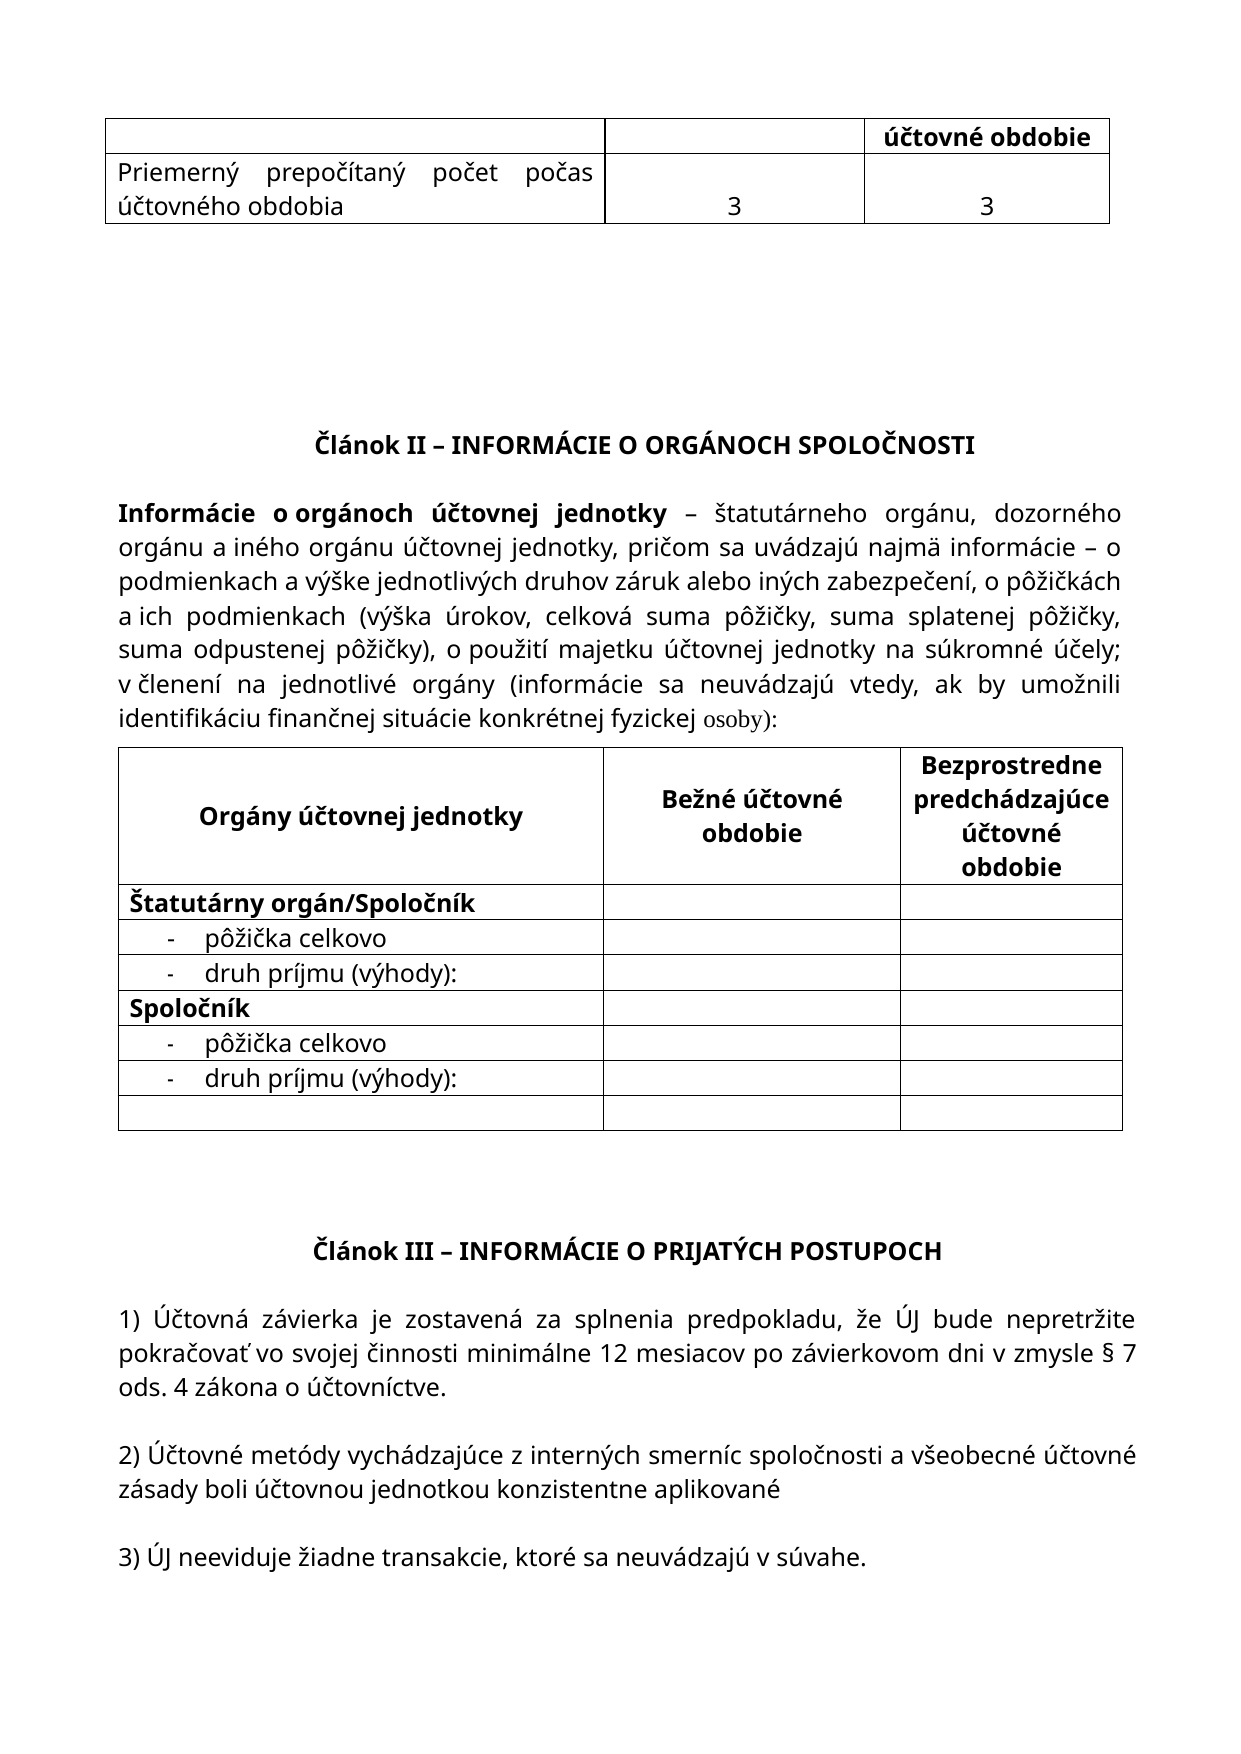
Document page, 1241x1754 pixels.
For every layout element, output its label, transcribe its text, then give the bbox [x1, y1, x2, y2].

table_cell [901, 1026, 1122, 1060]
table_cell [604, 955, 900, 989]
table_cell [901, 1061, 1122, 1095]
table_cell [901, 955, 1122, 989]
table_cell [119, 1096, 603, 1130]
table_cell [604, 885, 900, 919]
table_cell [604, 1061, 900, 1095]
table_cell druh príjmu (výhody): [119, 1061, 603, 1095]
table_cell [901, 885, 1122, 919]
table_cell [604, 1096, 900, 1130]
table_cell [604, 991, 900, 1024]
table_cell Spoločník [119, 991, 603, 1024]
text 3) ÚJ neeviduje žiadne transakcie, ktoré sa neuvádzajú v súvahe. [118, 1540, 1137, 1574]
table_cell [901, 991, 1122, 1024]
table_cell pôžička celkovo [119, 920, 603, 954]
table_header [106, 119, 604, 153]
text Článok III – INFORMÁCIE O PRIJATÝCH POSTUPOCH [118, 1233, 1137, 1267]
table_cell [604, 1026, 900, 1060]
table_cell [901, 1096, 1122, 1130]
text 1) Účtovná závierka je zostavená za splnenia predpokladu, že ÚJ bude nepretržite pokračovať vo svojej činnosti minimálne 12 mesiacov po závierkovom dni v zmysle § 7 ods. 4 zákona o účtovníctve. [118, 1301, 1137, 1403]
table_header účtovné obdobie [865, 119, 1109, 153]
table_header Bežné účtovné obdobie [604, 748, 900, 884]
table_header Bezprostredne predchádzajúce účtovné obdobie [901, 748, 1122, 884]
text Článok II – INFORMÁCIE O ORGÁNOCH SPOLOČNOSTI [118, 428, 1171, 462]
table_cell [901, 920, 1122, 954]
table_cell Štatutárny orgán/Spoločník [119, 885, 603, 919]
table_cell Priemerný prepočítaný počet počas účtovného obdobia [106, 154, 604, 222]
table_header [606, 119, 864, 153]
table_cell pôžička celkovo [119, 1026, 603, 1060]
table_cell 3 [865, 154, 1109, 222]
text 2) Účtovné metódy vychádzajúce z interných smerníc spoločnosti a všeobecné účtovné zásady boli účtovnou jednotkou konzistentne aplikované [118, 1437, 1137, 1506]
table_cell [604, 920, 900, 954]
table_header Orgány účtovnej jednotky [119, 748, 603, 884]
table_cell 3 [606, 154, 864, 222]
table_cell druh príjmu (výhody): [119, 955, 603, 989]
text Informácie o orgánoch účtovnej jednotky – štatutárneho orgánu, dozorného orgánu a iného orgánu účtovnej jednotky, pričom sa uvádzajú najmä informácie – o podmienkach a výške jednotlivých druhov záruk alebo iných zabezpečení, o pôžičkách a ich podmienkach (výška úrokov, celková suma pôžičky, suma splatenej pôžičky, suma odpustenej pôžičky), o použití majetku účtovnej jednotky na súkromné účely; v členení na jednotlivé orgány (informácie sa neuvádzajú vtedy, ak by umožnili identifikáciu finančnej situácie konkrétnej fyzickej osoby): [118, 496, 1122, 734]
